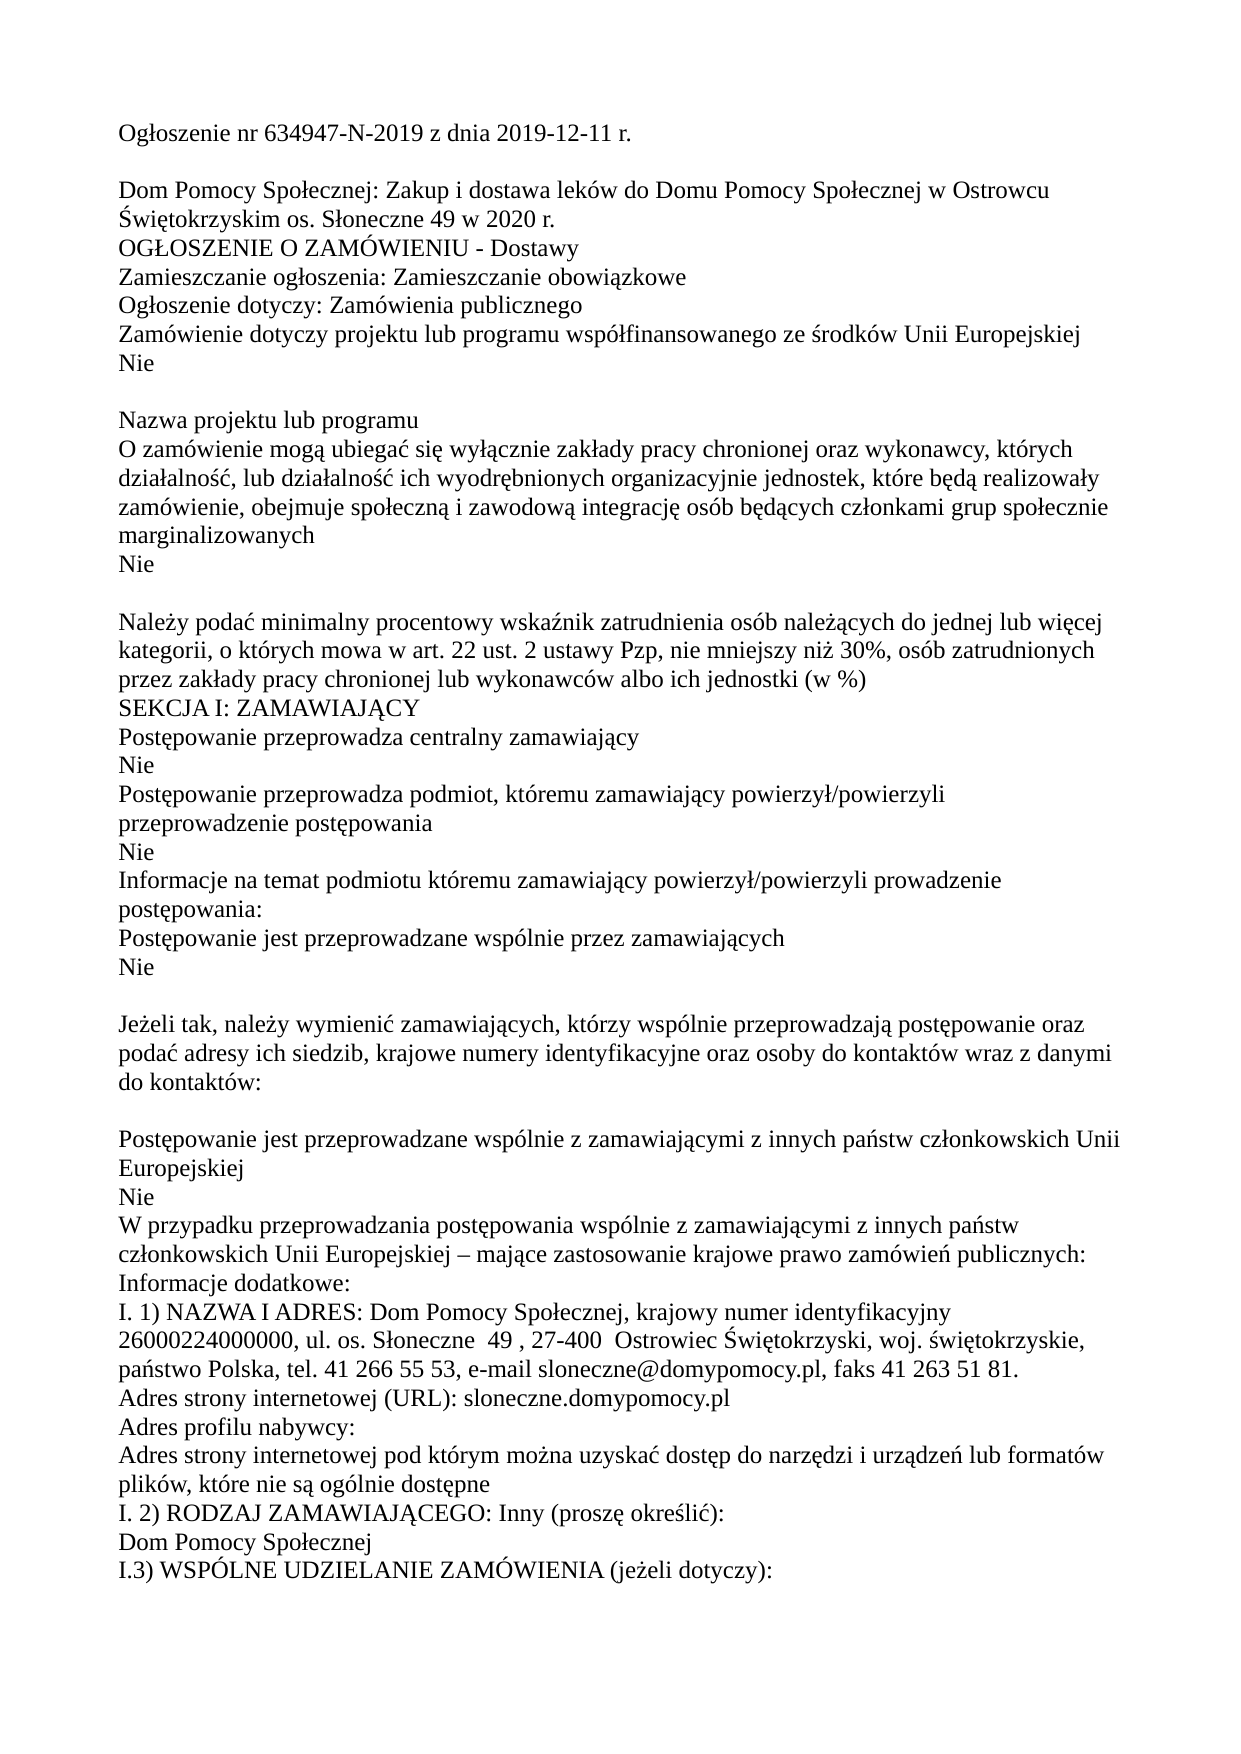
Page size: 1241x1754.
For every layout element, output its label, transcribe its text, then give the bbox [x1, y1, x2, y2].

text Nie [118, 1182, 1122, 1211]
text O zamówienie mogą ubiegać się wyłącznie zakłady pracy chronionej oraz wykonawcy, których działalność, lub działalność ich wyodrębnionych organizacyjnie jednostek, które będą realizowały zamówienie, obejmuje społeczną i zawodową integrację osób będących członkami grup społecznie marginalizowanych [118, 434, 1122, 549]
text SEKCJA I: ZAMAWIAJĄCY [118, 693, 1122, 722]
text Postępowanie przeprowadza centralny zamawiający [118, 722, 1122, 751]
text I. 2) RODZAJ ZAMAWIAJĄCEGO: Inny (proszę określić): [118, 1498, 1122, 1527]
text Postępowanie jest przeprowadzane wspólnie przez zamawiających [118, 923, 1122, 952]
text Adres profilu nabywcy: [118, 1412, 1122, 1441]
text Adres strony internetowej (URL): sloneczne.domypomocy.pl [118, 1383, 1122, 1412]
text Nie [118, 751, 1122, 779]
text Nie [118, 952, 1122, 981]
text Ogłoszenie nr 634947-N-2019 z dnia 2019-12-11 r. [118, 118, 1122, 147]
text Jeżeli tak, należy wymienić zamawiających, którzy wspólnie przeprowadzają postępowanie oraz podać adresy ich siedzib, krajowe numery identyfikacyjne oraz osoby do kontaktów wraz z danymi do kontaktów: [118, 1009, 1122, 1096]
text I.3) WSPÓLNE UDZIELANIE ZAMÓWIENIA (jeżeli dotyczy): [118, 1556, 1122, 1584]
text Dom Pomocy Społecznej: Zakup i dostawa leków do Domu Pomocy Społecznej w Ostrowcu Świętokrzyskim os. Słoneczne 49 w 2020 r. [118, 176, 1122, 233]
text Dom Pomocy Społecznej [118, 1527, 1122, 1556]
text Nie [118, 837, 1122, 866]
text Postępowanie przeprowadza podmiot, któremu zamawiający powierzył/powierzyli przeprowadzenie postępowania [118, 779, 1122, 837]
text Adres strony internetowej pod którym można uzyskać dostęp do narzędzi i urządzeń lub formatów plików, które nie są ogólnie dostępne [118, 1441, 1122, 1498]
text Ogłoszenie dotyczy: Zamówienia publicznego [118, 291, 1122, 319]
text Informacje na temat podmiotu któremu zamawiający powierzył/powierzyli prowadzenie postępowania: [118, 866, 1122, 923]
text Nie [118, 549, 1122, 578]
text W przypadku przeprowadzania postępowania wspólnie z zamawiającymi z innych państw członkowskich Unii Europejskiej – mające zastosowanie krajowe prawo zamówień publicznych: [118, 1211, 1122, 1268]
text Zamówienie dotyczy projektu lub programu współfinansowanego ze środków Unii Europejskiej [118, 319, 1122, 348]
text Postępowanie jest przeprowadzane wspólnie z zamawiającymi z innych państw członkowskich Unii Europejskiej [118, 1124, 1122, 1182]
text Należy podać minimalny procentowy wskaźnik zatrudnienia osób należących do jednej lub więcej kategorii, o których mowa w art. 22 ust. 2 ustawy Pzp, nie mniejszy niż 30%, osób zatrudnionych przez zakłady pracy chronionej lub wykonawców albo ich jednostki (w %) [118, 607, 1122, 693]
text I. 1) NAZWA I ADRES: Dom Pomocy Społecznej, krajowy numer identyfikacyjny 26000224000000, ul. os. Słoneczne 49 , 27-400 Ostrowiec Świętokrzyski, woj. świętokrzyskie, państwo Polska, tel. 41 266 55 53, e-mail sloneczne@domypomocy.pl, faks 41 263 51 81. [118, 1297, 1122, 1383]
text Nazwa projektu lub programu [118, 406, 1122, 434]
text Nie [118, 348, 1122, 377]
text Zamieszczanie ogłoszenia: Zamieszczanie obowiązkowe [118, 262, 1122, 291]
text OGŁOSZENIE O ZAMÓWIENIU - Dostawy [118, 233, 1122, 262]
text Informacje dodatkowe: [118, 1268, 1122, 1297]
